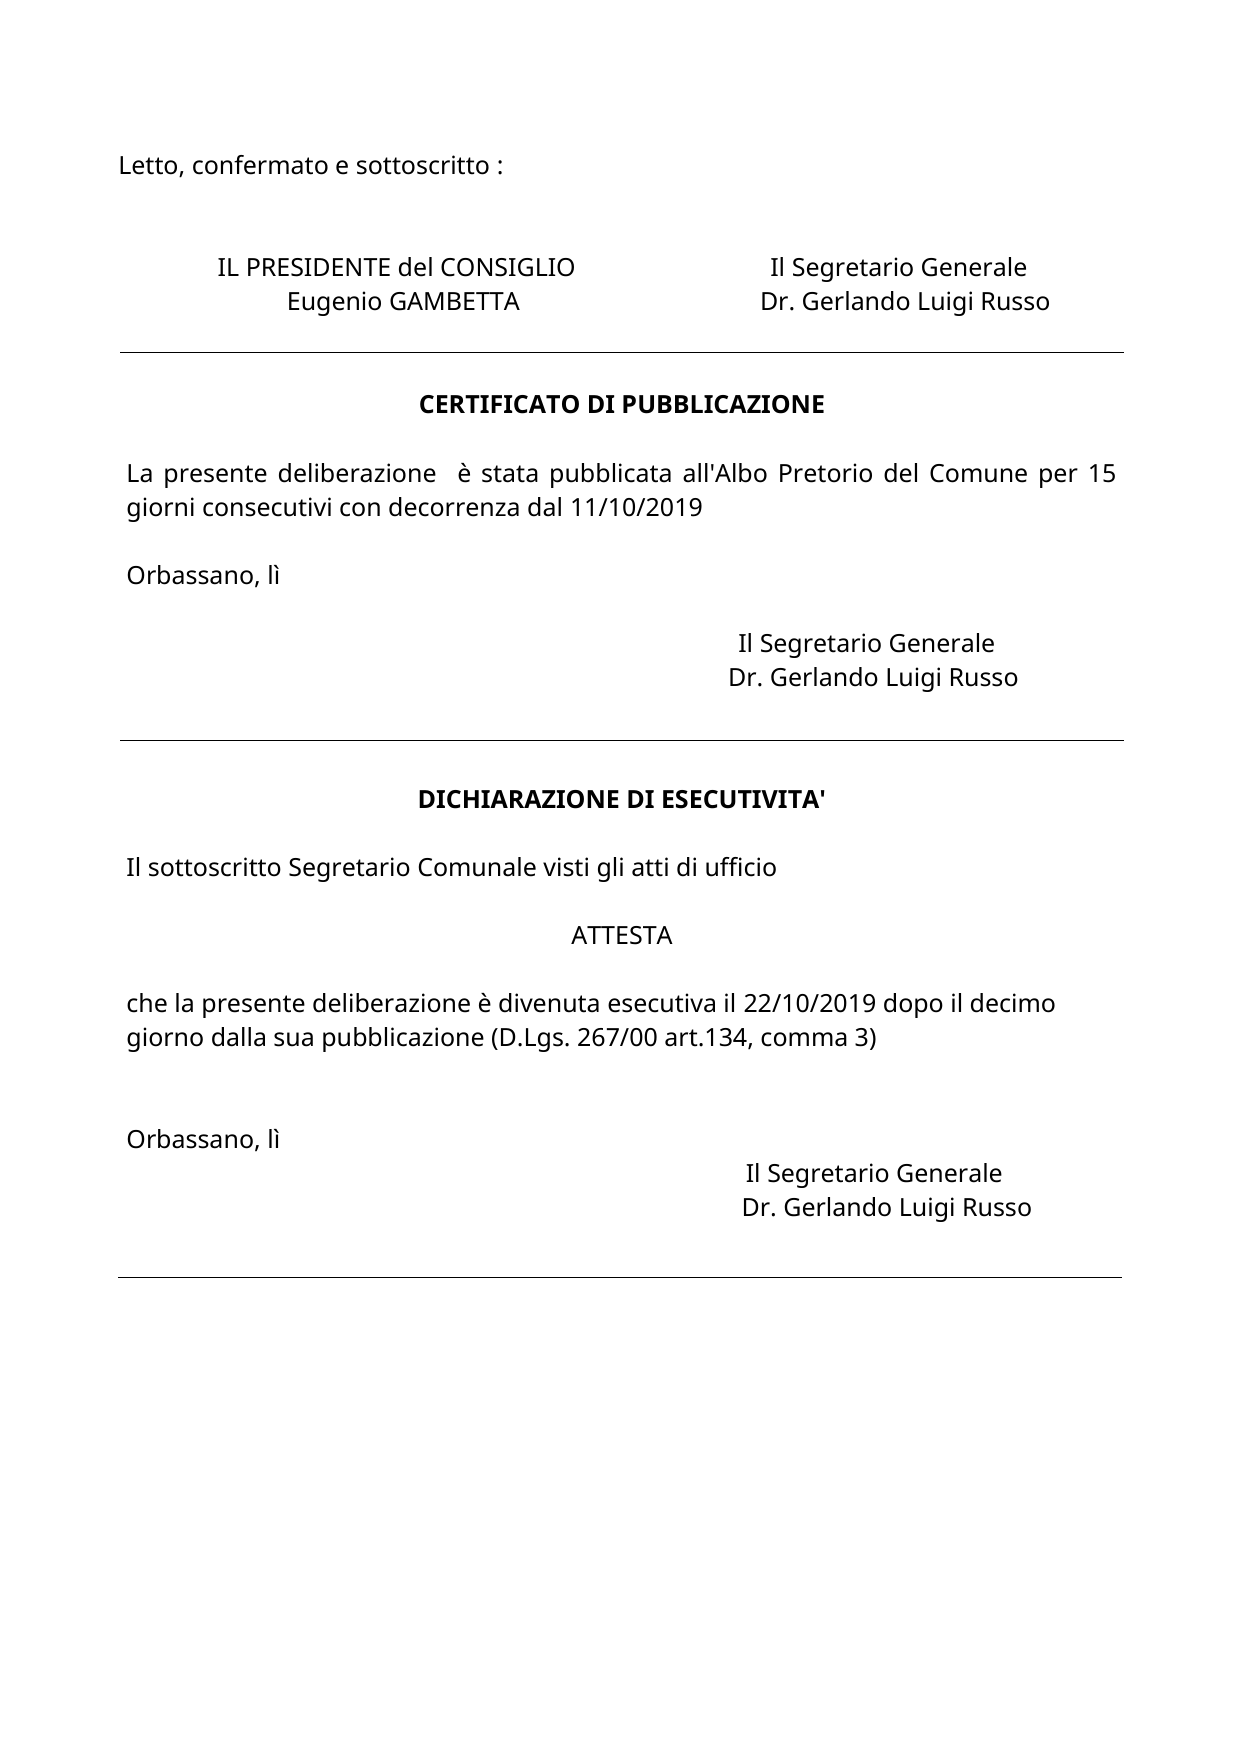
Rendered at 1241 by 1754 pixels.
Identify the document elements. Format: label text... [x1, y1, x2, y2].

table_header IL PRESIDENTE del CONSIGLIO Eugenio GAMBETTA [118, 250, 675, 318]
table_cell [120, 741, 1123, 775]
table_cell DICHIARAZIONE DI ESECUTIVITA' Il sottoscritto Segretario Comunale visti gli atti di ufficio ATTESTA che la presente deliberazione è divenuta esecutiva il 22/10/2019 dopo il decimo giorno dalla sua pubblicazione (D.Lgs. 267/00 art.134, comma 3) Orbassano, lì Il Segretario Generale Dr. Gerlando Luigi Russo [120, 775, 1123, 1277]
text Letto, confermato e sottoscritto : [118, 148, 1122, 182]
table_header CERTIFICATO DI PUBBLICAZIONE La presente deliberazione è stata pubblicata all'Albo Pretorio del Comune per 15 giorni consecutivi con decorrenza dal 11/10/2019 Orbassano, lì Il Segretario Generale Dr. Gerlando Luigi Russo [120, 353, 1123, 740]
table_header Il Segretario Generale Dr. Gerlando Luigi Russo [675, 250, 1122, 318]
